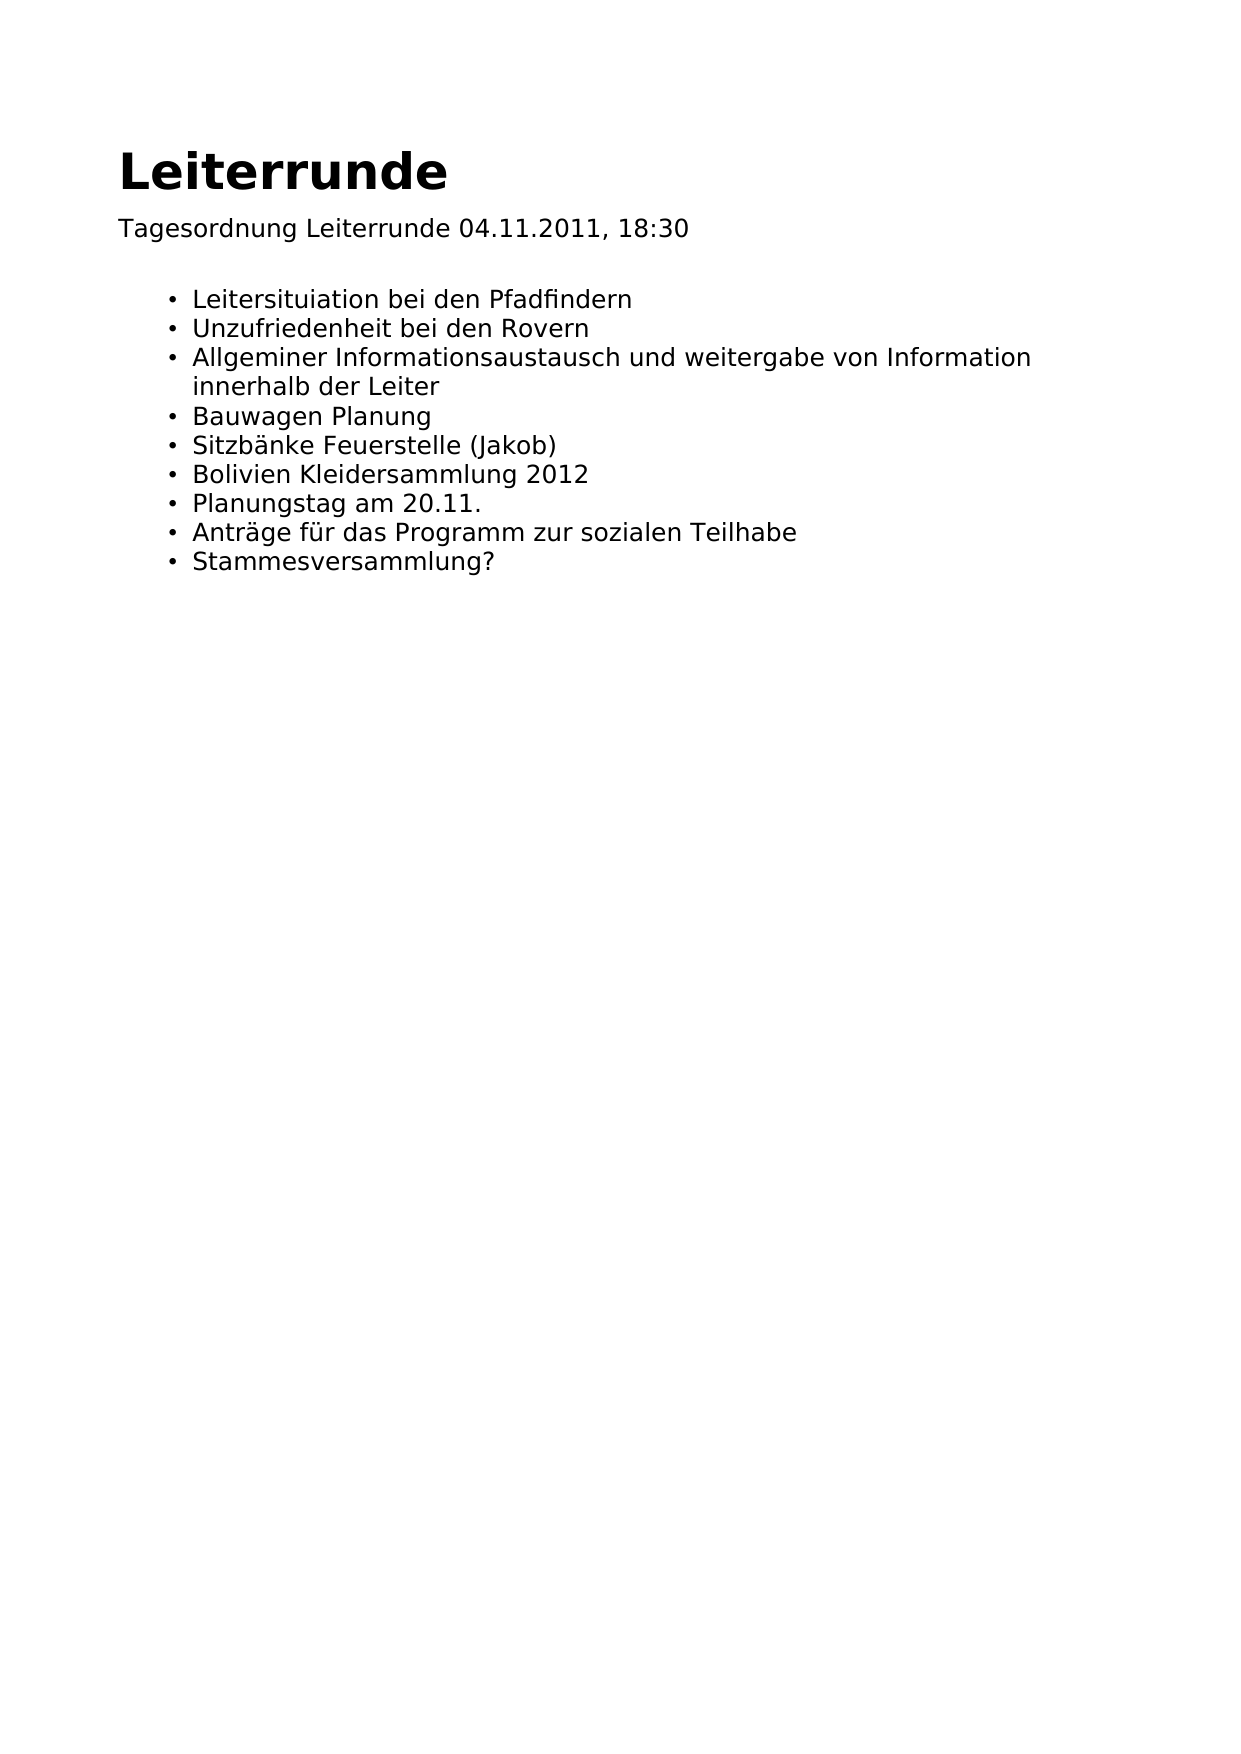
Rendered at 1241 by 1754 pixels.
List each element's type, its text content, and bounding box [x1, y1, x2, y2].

list Stammesversammlung? [177, 547, 1122, 577]
list Bauwagen Planung [177, 402, 1122, 431]
subtitle Leiterrunde [118, 143, 1122, 201]
text Tagesordnung Leiterrunde 04.11.2011, 18:30 [118, 214, 1122, 243]
list Bolivien Kleidersammlung 2012 [177, 460, 1122, 489]
list Anträge für das Programm zur sozialen Teilhabe [177, 518, 1122, 547]
list Sitzbänke Feuerstelle (Jakob) [177, 431, 1122, 460]
list Allgeminer Informationsaustausch und weitergabe von Information innerhalb der Leiter [177, 343, 1122, 402]
list Planungstag am 20.11. [177, 489, 1122, 518]
list Unzufriedenheit bei den Rovern [177, 314, 1122, 343]
list Leitersituiation bei den Pfadfindern [177, 285, 1122, 314]
